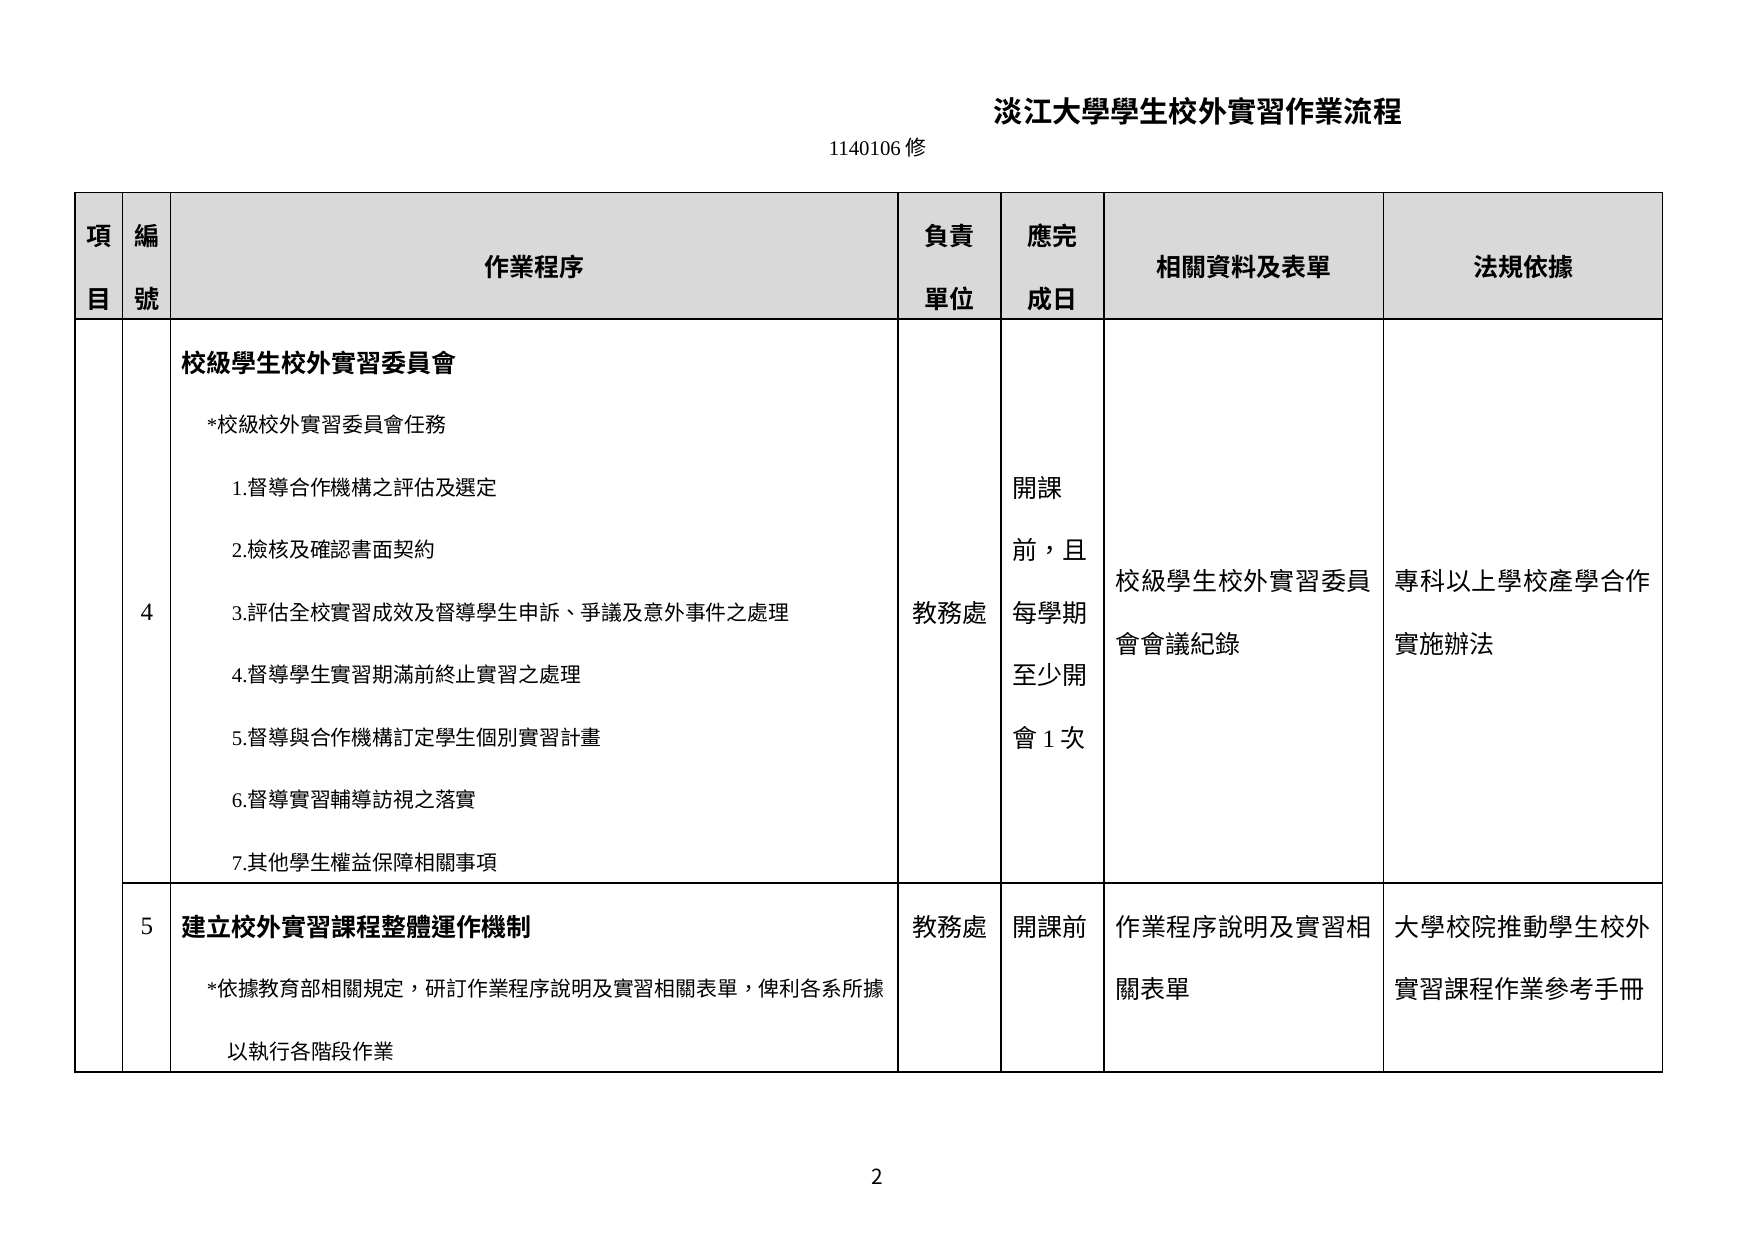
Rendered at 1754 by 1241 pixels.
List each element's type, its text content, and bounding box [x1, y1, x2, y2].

table_header 法規依據 [1384, 193, 1662, 318]
table_cell 專科以上學校產學合作實施辦法 [1384, 320, 1662, 882]
table_cell 校級學生校外實習委員會會議紀錄 [1105, 320, 1383, 882]
table_cell 大學校院推動學生校外實習課程作業參考手冊 [1384, 884, 1662, 1071]
table_header 應完 成日 [1002, 193, 1103, 318]
table_cell [76, 320, 122, 1071]
table_cell 教務處 [899, 320, 1000, 882]
table_cell 5 [123, 884, 170, 1071]
table_cell 校級學生校外實習委員會 *校級校外實習委員會任務 1.督導合作機構之評估及選定 2.檢核及確認書面契約 3.評估全校實習成效及督導學生申訴、爭議及意外事件之處理 4.督導學生實習期滿前終止實習之處理 5.督導與合作機構訂定學生個別實習計畫 6.督導實習輔導訪視之落實 7.其他學生權益保障相關事項 [171, 320, 897, 882]
table_cell 作業程序說明及實習相關表單 [1105, 884, 1383, 1071]
table_cell 開課前，且 每學期至少開會1次 [1002, 320, 1103, 882]
table_header 編號 [123, 193, 170, 318]
table_header 負責 單位 [899, 193, 1000, 318]
table_cell 教務處 [899, 884, 1000, 1071]
table_cell 開課前 [1002, 884, 1103, 1071]
table_header 作業程序 [171, 193, 897, 318]
table_cell 建立校外實習課程整體運作機制 *依據教育部相關規定，研訂作業程序說明及實習相關表單，俾利各系所據以執行各階段作業 [171, 884, 897, 1071]
table_cell 4 [123, 320, 170, 882]
table_header 項目 [76, 193, 122, 318]
table_header 相關資料及表單 [1105, 193, 1383, 318]
